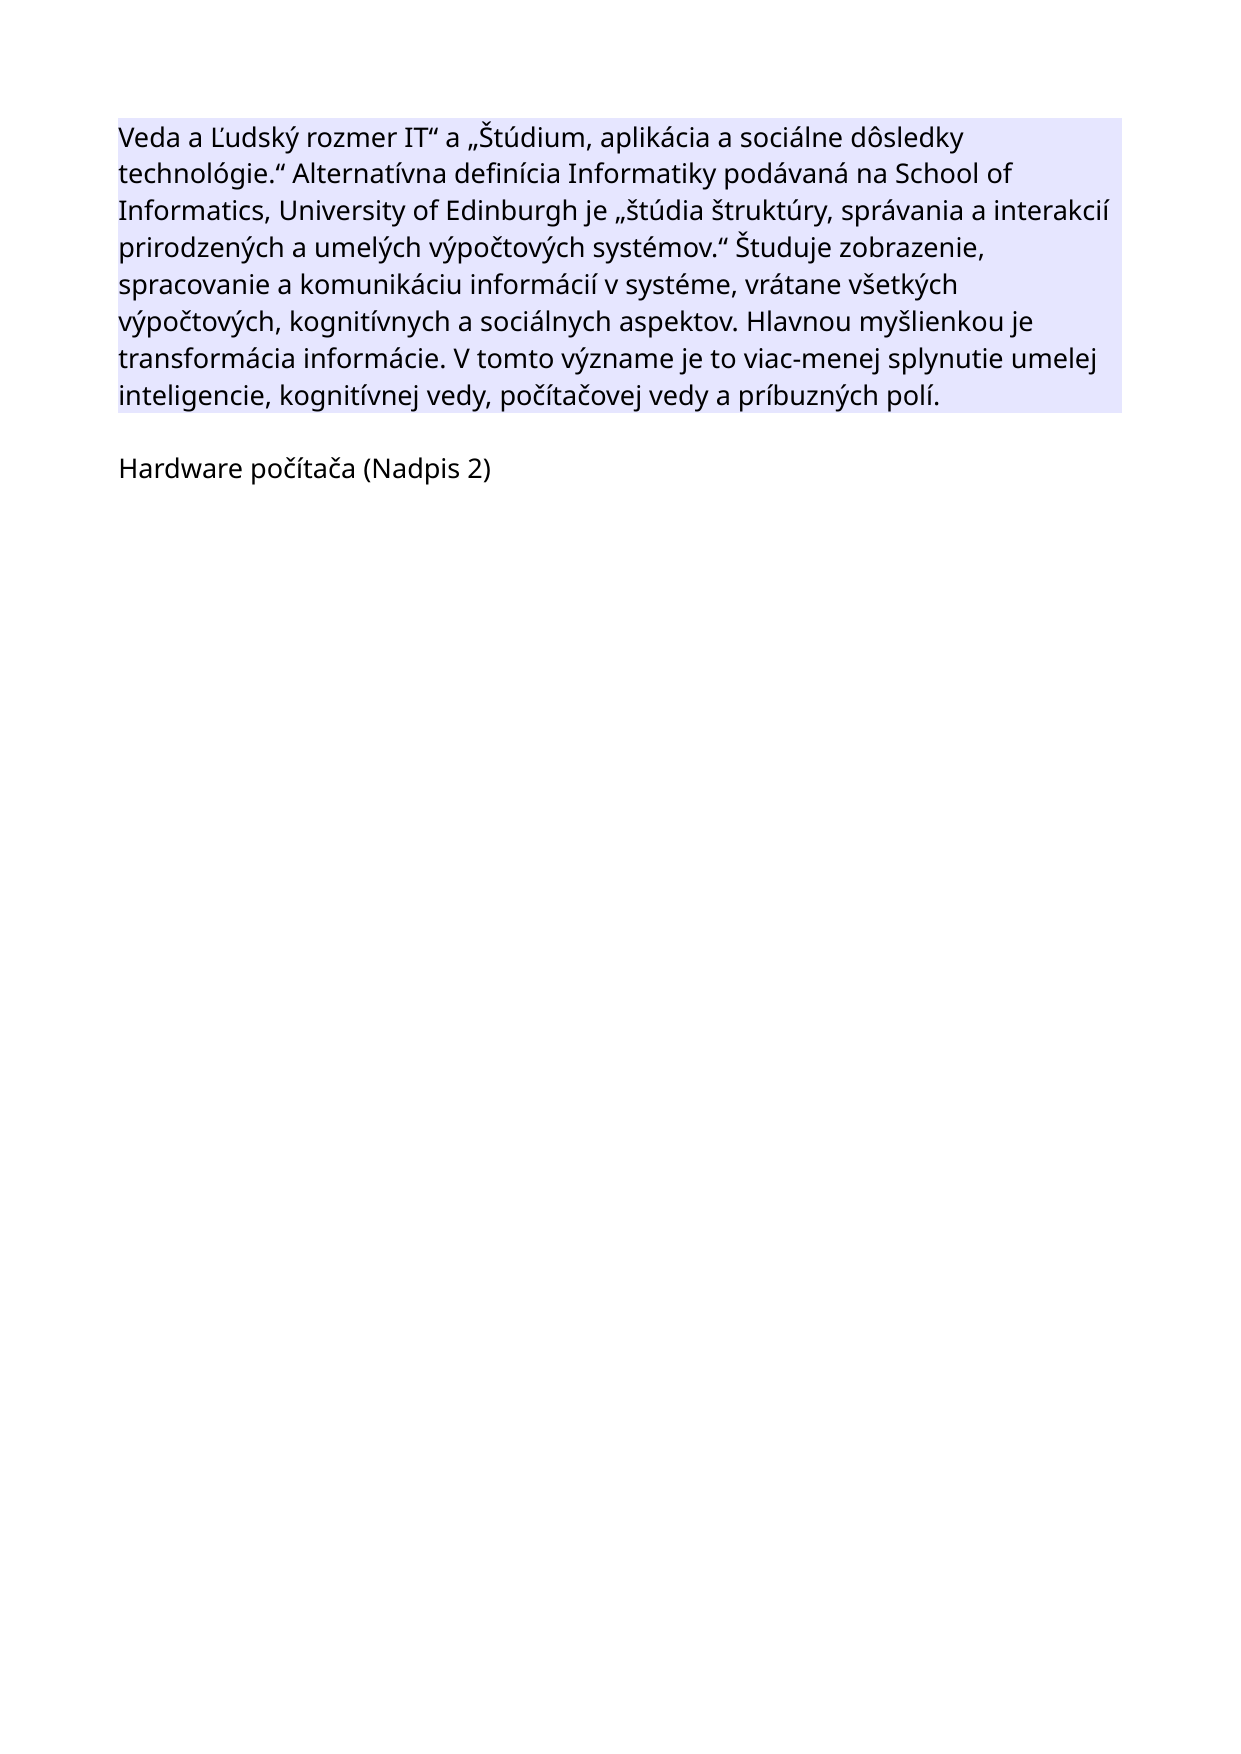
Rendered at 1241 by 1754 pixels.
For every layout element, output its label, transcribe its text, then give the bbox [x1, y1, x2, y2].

text Veda a Ľudský rozmer IT“ a „Štúdium, aplikácia a sociálne dôsledky technológie.“ Alternatívna definícia Informatiky podávaná na School of Informatics, University of Edinburgh je „štúdia štruktúry, správania a interakcií prirodzených a umelých výpočtových systémov.“ Študuje zobrazenie, spracovanie a komunikáciu informácií v systéme, vrátane všetkých výpočtových, kognitívnych a sociálnych aspektov. Hlavnou myšlienkou je transformácia informácie. V tomto význame je to viac-menej splynutie umelej inteligencie, kognitívnej vedy, počítačovej vedy a príbuzných polí. [118, 118, 1122, 413]
text Hardware počítača (Nadpis 2) [118, 450, 1122, 487]
